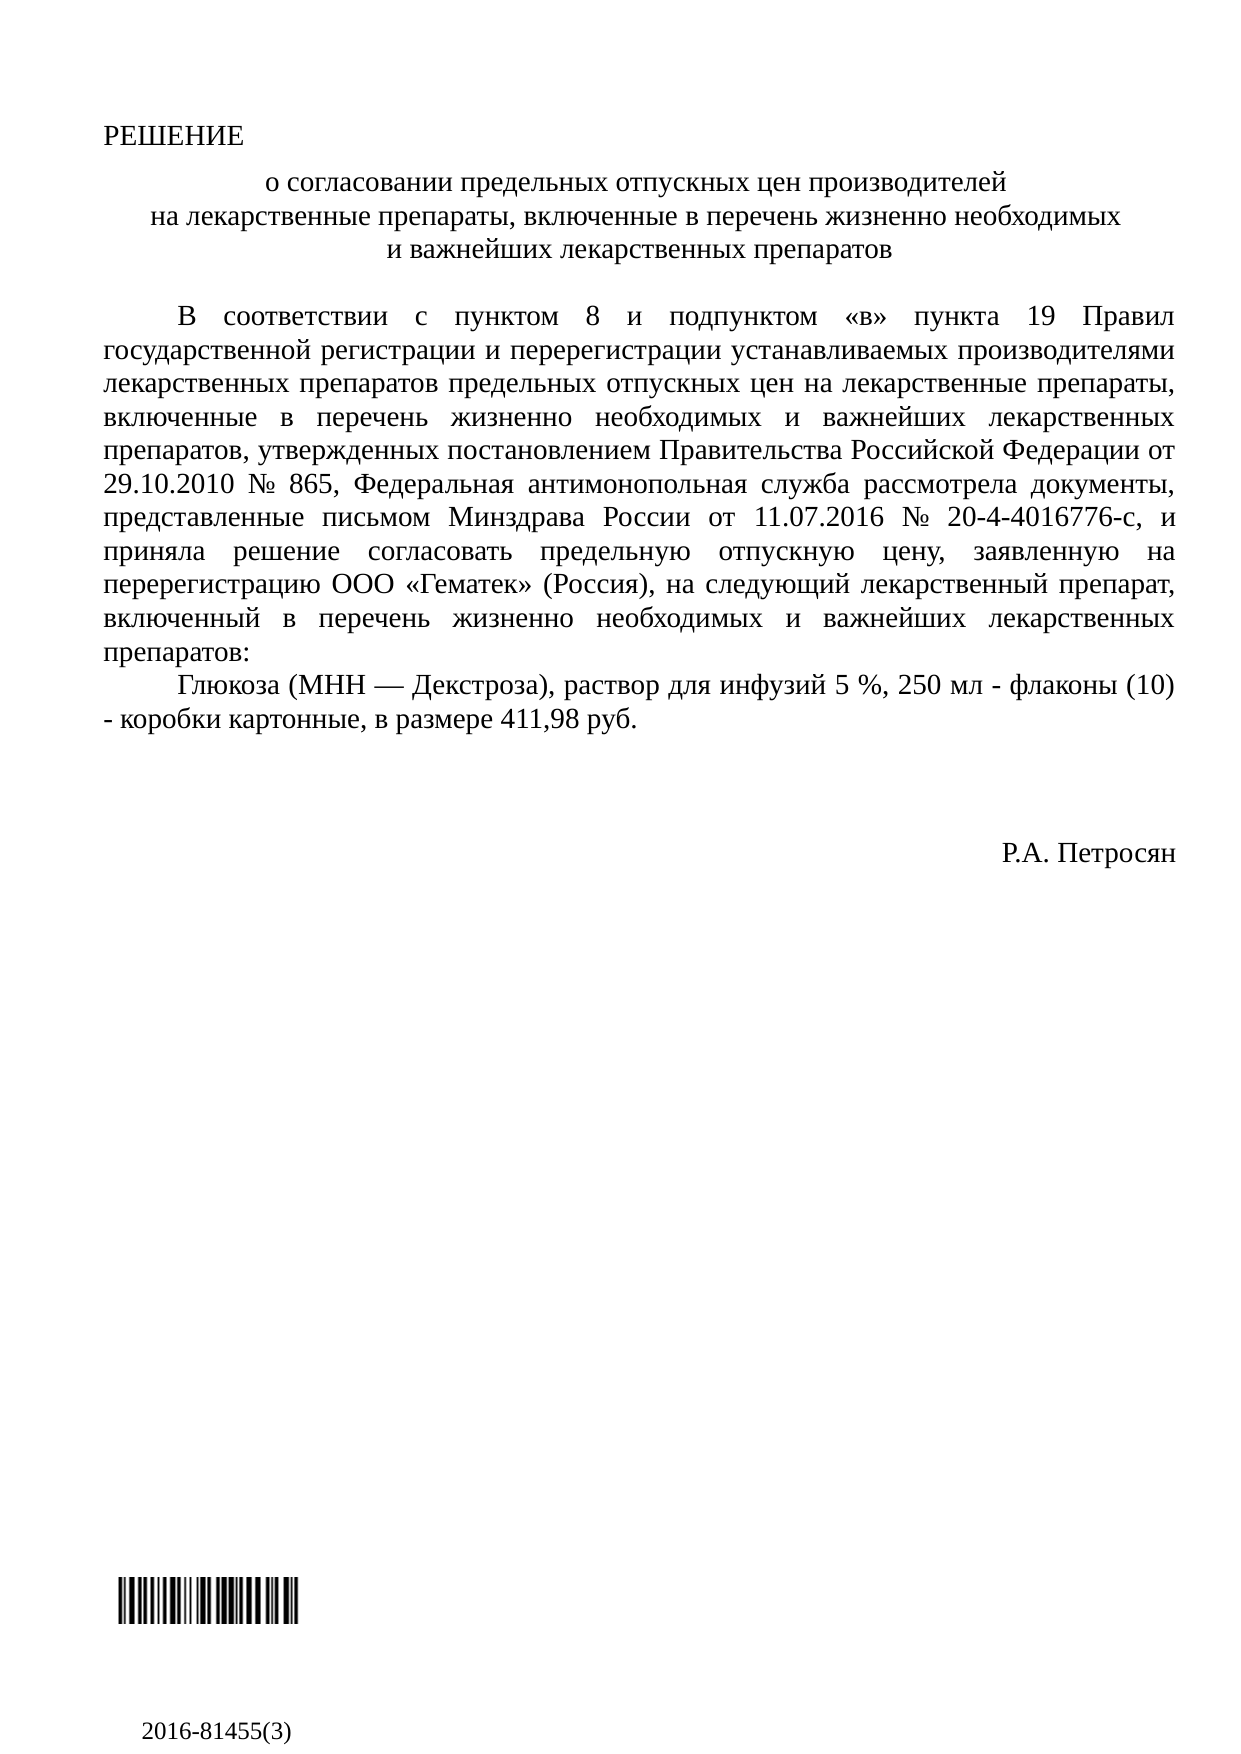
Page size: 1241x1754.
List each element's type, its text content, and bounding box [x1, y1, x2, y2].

text В соответствии с пунктом 8 и подпунктом «в» пункта 19 Правил государственной регистрации и перерегистрации устанавливаемых производителями лекарственных препаратов предельных отпускных цен на лекарственные препараты, включенные в перечень жизненно необходимых и важнейших лекарственных препаратов, утвержденных постановлением Правительства Российской Федерации от 29.10.2010 № 865, Федеральная антимонопольная служба рассмотрела документы, представленные письмом Минздрава России от 11.07.2016 № 20-4-4016776-с, и приняла решение согласовать предельную отпускную цену, заявленную на перерегистрацию ООО «Гематек» (Россия), на следующий лекарственный препарат, включенный в перечень жизненно необходимых и важнейших лекарственных препаратов: [103, 298, 1176, 667]
text Глюкоза (МНН — Декстроза), раствор для инфузий 5 %, 250 мл - флаконы (10) - коробки картонные, в размере 411,98 руб. [103, 667, 1176, 734]
text и важнейших лекарственных препаратов [103, 231, 1176, 265]
text Р.А. Петросян [103, 835, 1176, 868]
picture [103, 1577, 316, 1624]
text о согласовании предельных отпускных цен производителей [103, 164, 1176, 198]
text на лекарственные препараты, включенные в перечень жизненно необходимых [103, 198, 1176, 231]
